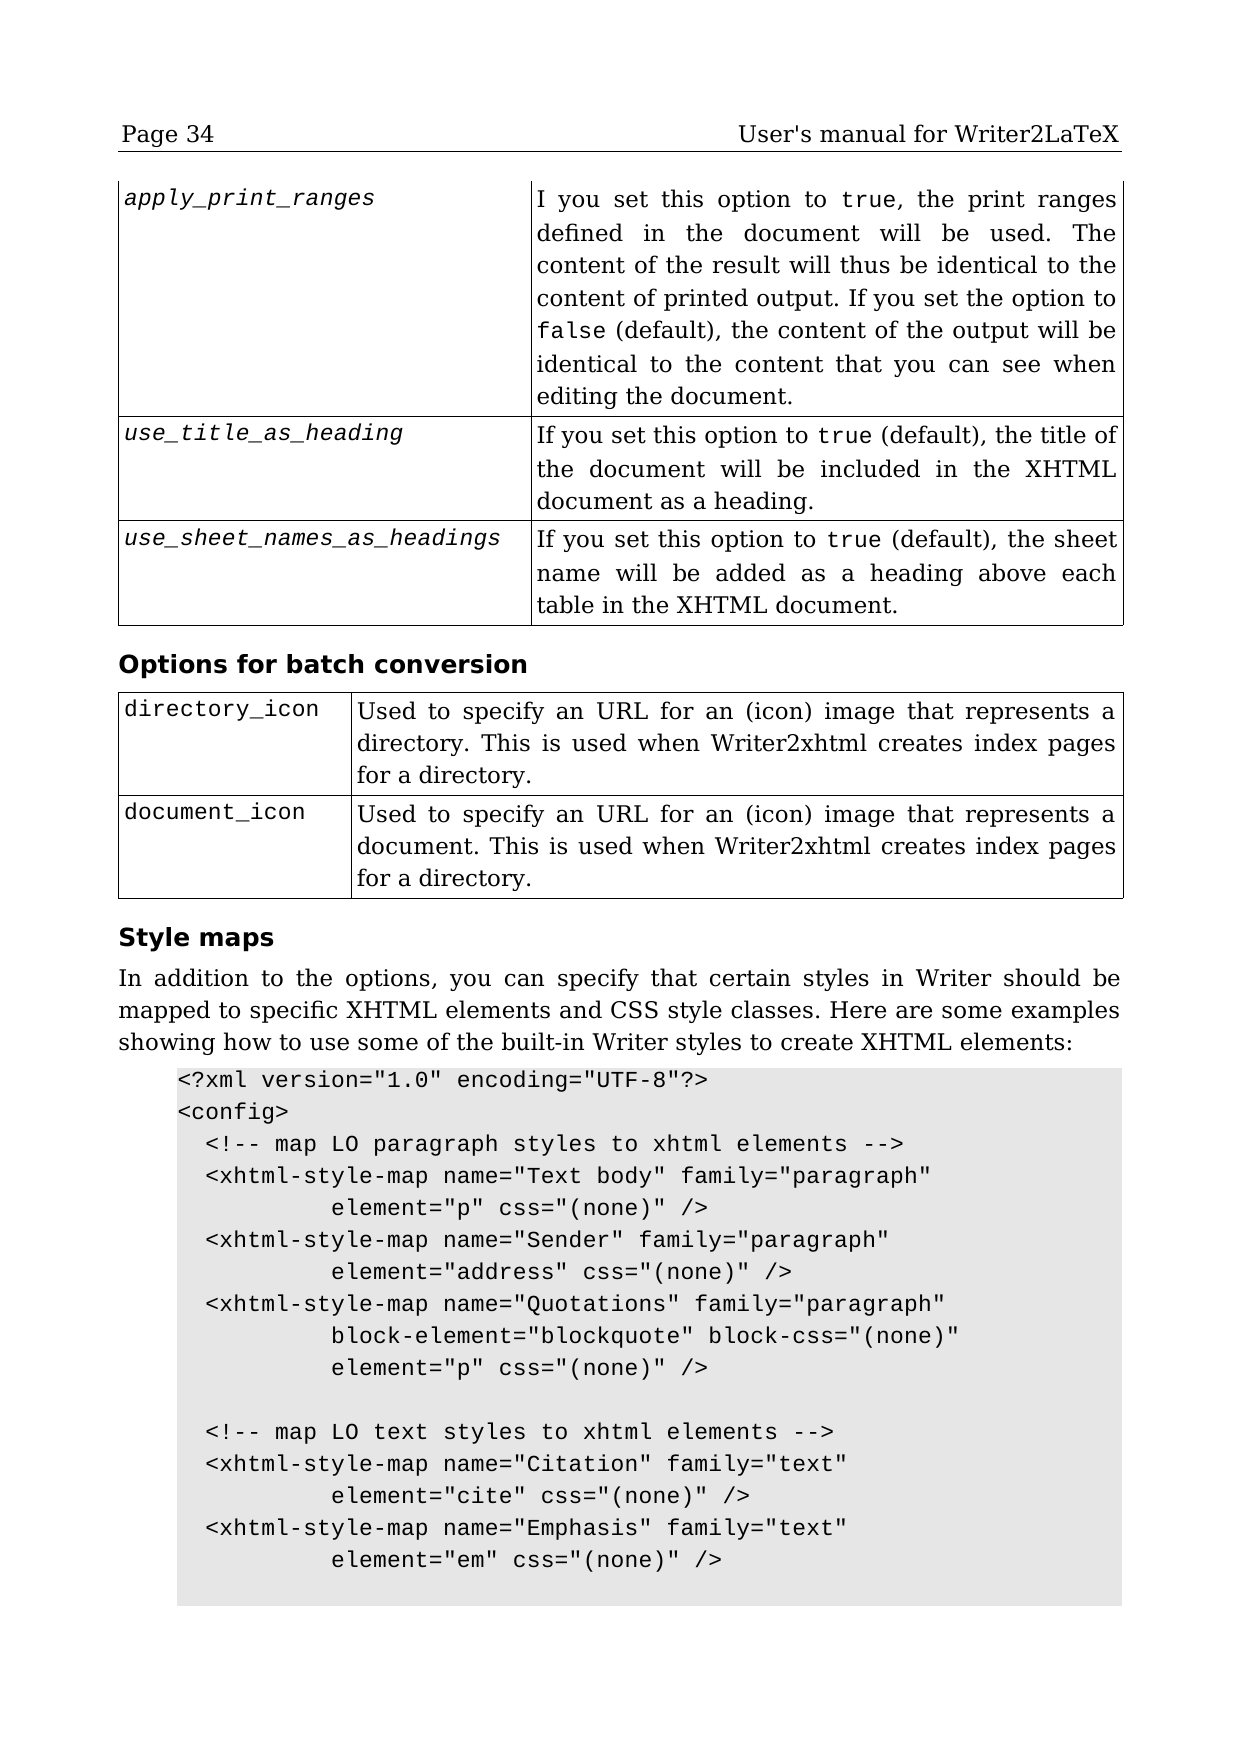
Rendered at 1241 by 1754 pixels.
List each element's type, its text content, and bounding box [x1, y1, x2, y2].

subtitle Style maps [118, 923, 1122, 952]
text element="address" css="(none)" /> [177, 1260, 1122, 1286]
table_cell use_sheet_names_as_headings [119, 521, 531, 625]
text block-element="blockquote" block-css="(none)" [177, 1324, 1122, 1350]
text <!-- map LO paragraph styles to xhtml elements --> [177, 1132, 1122, 1158]
text <xhtml-style-map name="Citation" family="text" [177, 1452, 1122, 1478]
text element="p" css="(none)" /> [177, 1356, 1122, 1382]
table_header directory_icon [119, 693, 351, 795]
table_cell If you set this option to true (default), the title of the document will be included in the XHTML document as a heading. [532, 417, 1123, 520]
table_cell use_title_as_heading [119, 417, 531, 520]
table_cell apply_print_ranges [119, 181, 531, 416]
text <xhtml-style-map name="Quotations" family="paragraph" [177, 1292, 1122, 1318]
table_cell document_icon [119, 796, 351, 898]
text <config> [177, 1101, 1122, 1127]
text element="cite" css="(none)" /> [177, 1484, 1122, 1510]
text <xhtml-style-map name="Emphasis" family="text" [177, 1516, 1122, 1542]
text <xhtml-style-map name="Text body" family="paragraph" [177, 1164, 1122, 1191]
text <!-- map LO text styles to xhtml elements --> [177, 1420, 1122, 1446]
text <xhtml-style-map name="Sender" family="paragraph" [177, 1228, 1122, 1254]
subtitle Options for batch conversion [118, 650, 1122, 679]
table_cell If you set this option to true (default), the sheet name will be added as a heading above each table in the XHTML document. [532, 521, 1123, 625]
text element="em" css="(none)" /> [177, 1548, 1122, 1574]
table_header Used to specify an URL for an (icon) image that represents a directory. This is used when Writer2xhtml creates index pages for a directory. [352, 693, 1123, 795]
text In addition to the options, you can specify that certain styles in Writer should be mapped to specific XHTML elements and CSS style classes. Here are some examples showing how to use some of the built-in Writer styles to create XHTML elements: [118, 964, 1122, 1056]
table_cell Used to specify an URL for an (icon) image that represents a document. This is used when Writer2xhtml creates index pages for a directory. [352, 796, 1123, 898]
table_cell I you set this option to true, the print ranges defined in the document will be used. The content of the result will thus be identical to the content of printed output. If you set the option to false (default), the content of the output will be identical to the content that you can see when editing the document. [532, 181, 1123, 416]
text element="p" css="(none)" /> [177, 1196, 1122, 1222]
text <?xml version="1.0" encoding="UTF-8"?> [177, 1068, 1122, 1094]
